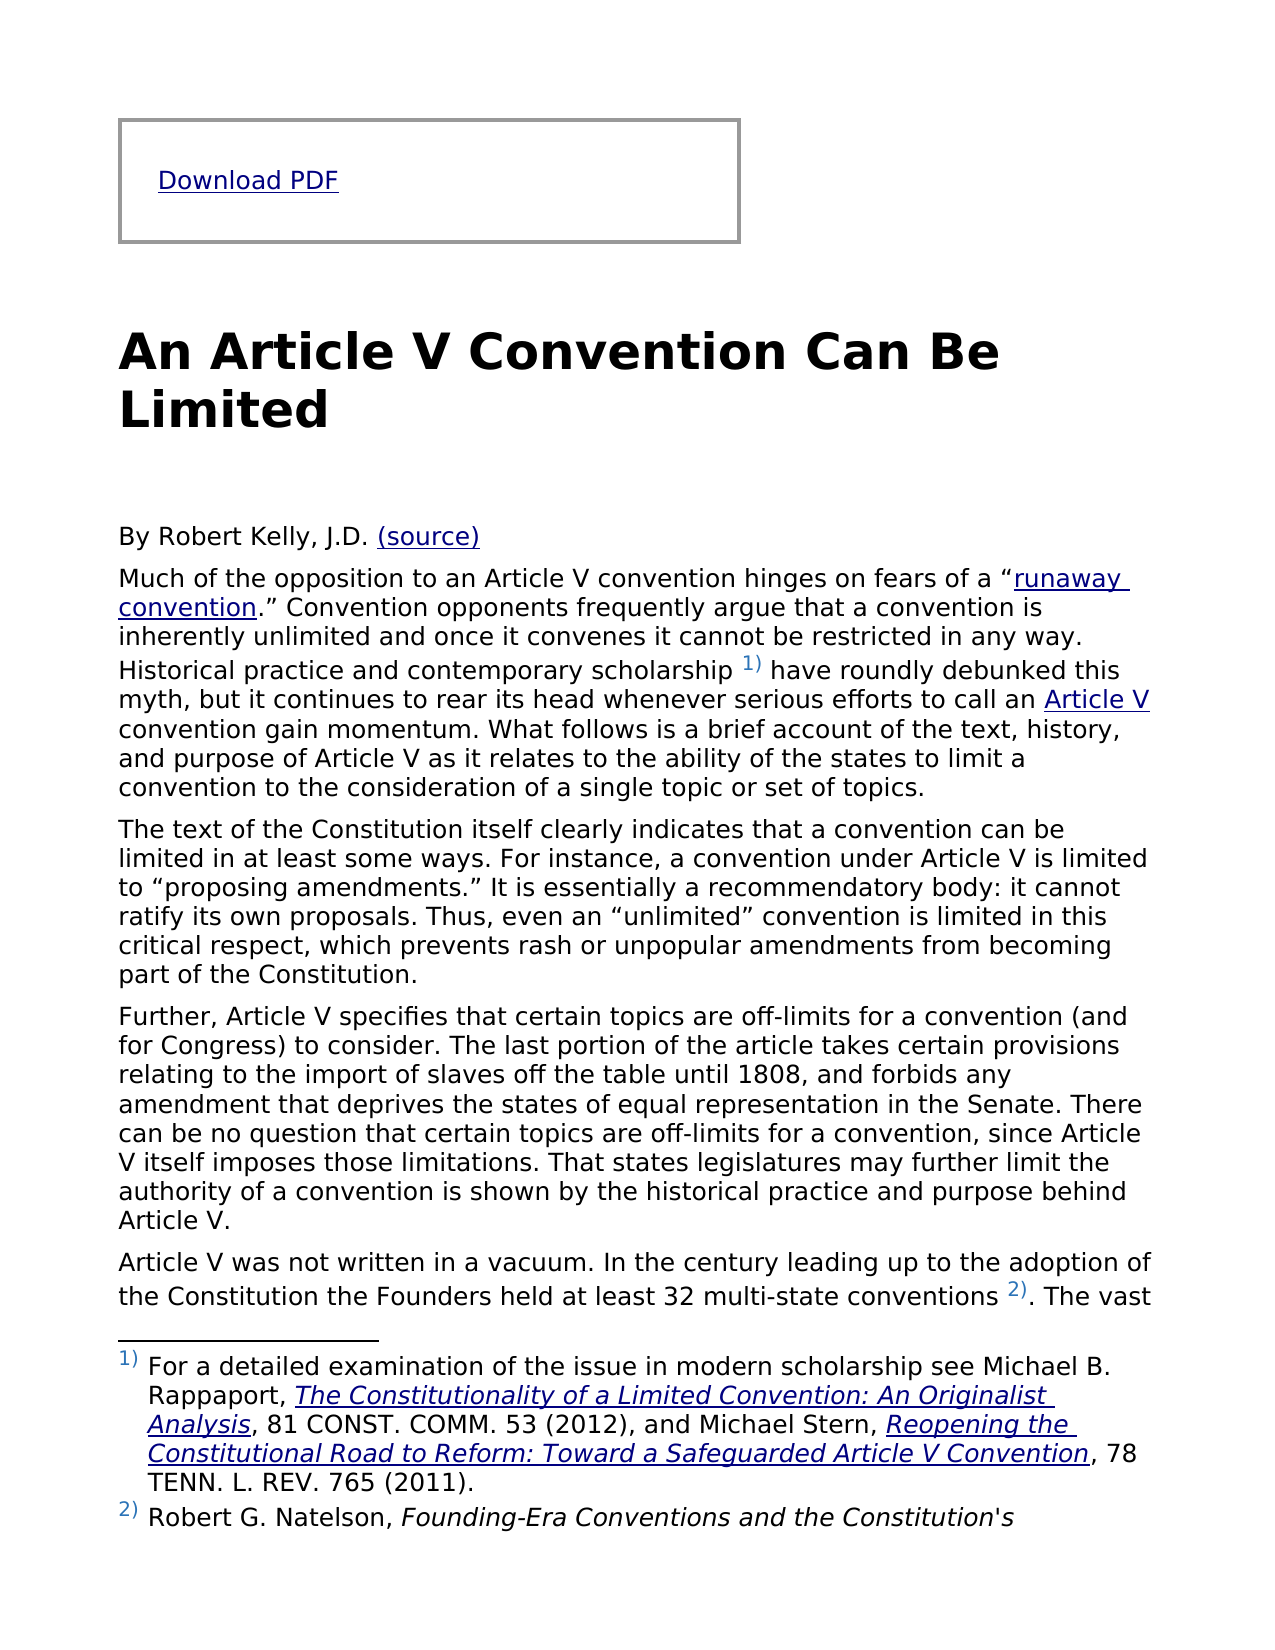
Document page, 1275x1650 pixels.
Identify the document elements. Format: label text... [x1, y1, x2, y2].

text The text of the Constitution itself clearly indicates that a convention can be limited in at least some ways. For instance, a convention under Article V is limited to “proposing amendments.” It is essentially a recommendatory body: it cannot ratify its own proposals. Thus, even an “unlimited” convention is limited in this critical respect, which prevents rash or unpopular amendments from becoming part of the Constitution. [118, 815, 1157, 990]
table_header Download PDF [122, 131, 728, 231]
text By Robert Kelly, J.D. (source) [118, 522, 1157, 552]
text Further, Article V specifies that certain topics are off-limits for a convention (and for Congress) to consider. The last portion of the article takes certain provisions relating to the import of slaves off the table until 1808, and forbids any amendment that deprives the states of equal representation in the Senate. There can be no question that certain topics are off-limits for a convention, since Article V itself imposes those limitations. That states legislatures may further limit the authority of a convention is shown by the historical practice and purpose behind Article V. [118, 1002, 1157, 1236]
text Article V was not written in a vacuum. In the century leading up to the adoption of the Constitution the Founders held at least 32 multi-state conventions . The vast majority of these conventions were limited as to subject-matter , and convention delegates rigorously adhered to those limitations . It strains belief to assert that a convention cannot be limited today when that was standard practice at the time Article V was drafted. [118, 1248, 1157, 1311]
text For a detailed examination of the issue in modern scholarship see Michael B. Rappaport, The Constitutionality of a Limited Convention: An Originalist Analysis, 81 CONST. COMM. 53 (2012), and Michael Stern, Reopening the Constitutional Road to Reform: Toward a Safeguarded Article V Convention, 78 TENN. L. REV. 765 (2011). [118, 1347, 1157, 1498]
text Much of the opposition to an Article V convention hinges on fears of a “runaway convention.” Convention opponents frequently argue that a convention is inherently unlimited and once it convenes it cannot be restricted in any way. Historical practice and contemporary scholarship have roundly debunked this myth, but it continues to rear its head whenever serious efforts to call an Article V convention gain momentum. What follows is a brief account of the text, history, and purpose of Article V as it relates to the ability of the states to limit a convention to the consideration of a single topic or set of topics. [118, 564, 1157, 802]
subtitle An Article V Convention Can Be Limited [118, 323, 1157, 439]
text Robert G. Natelson, Founding-Era Conventions and the Constitution's [118, 1498, 1157, 1532]
